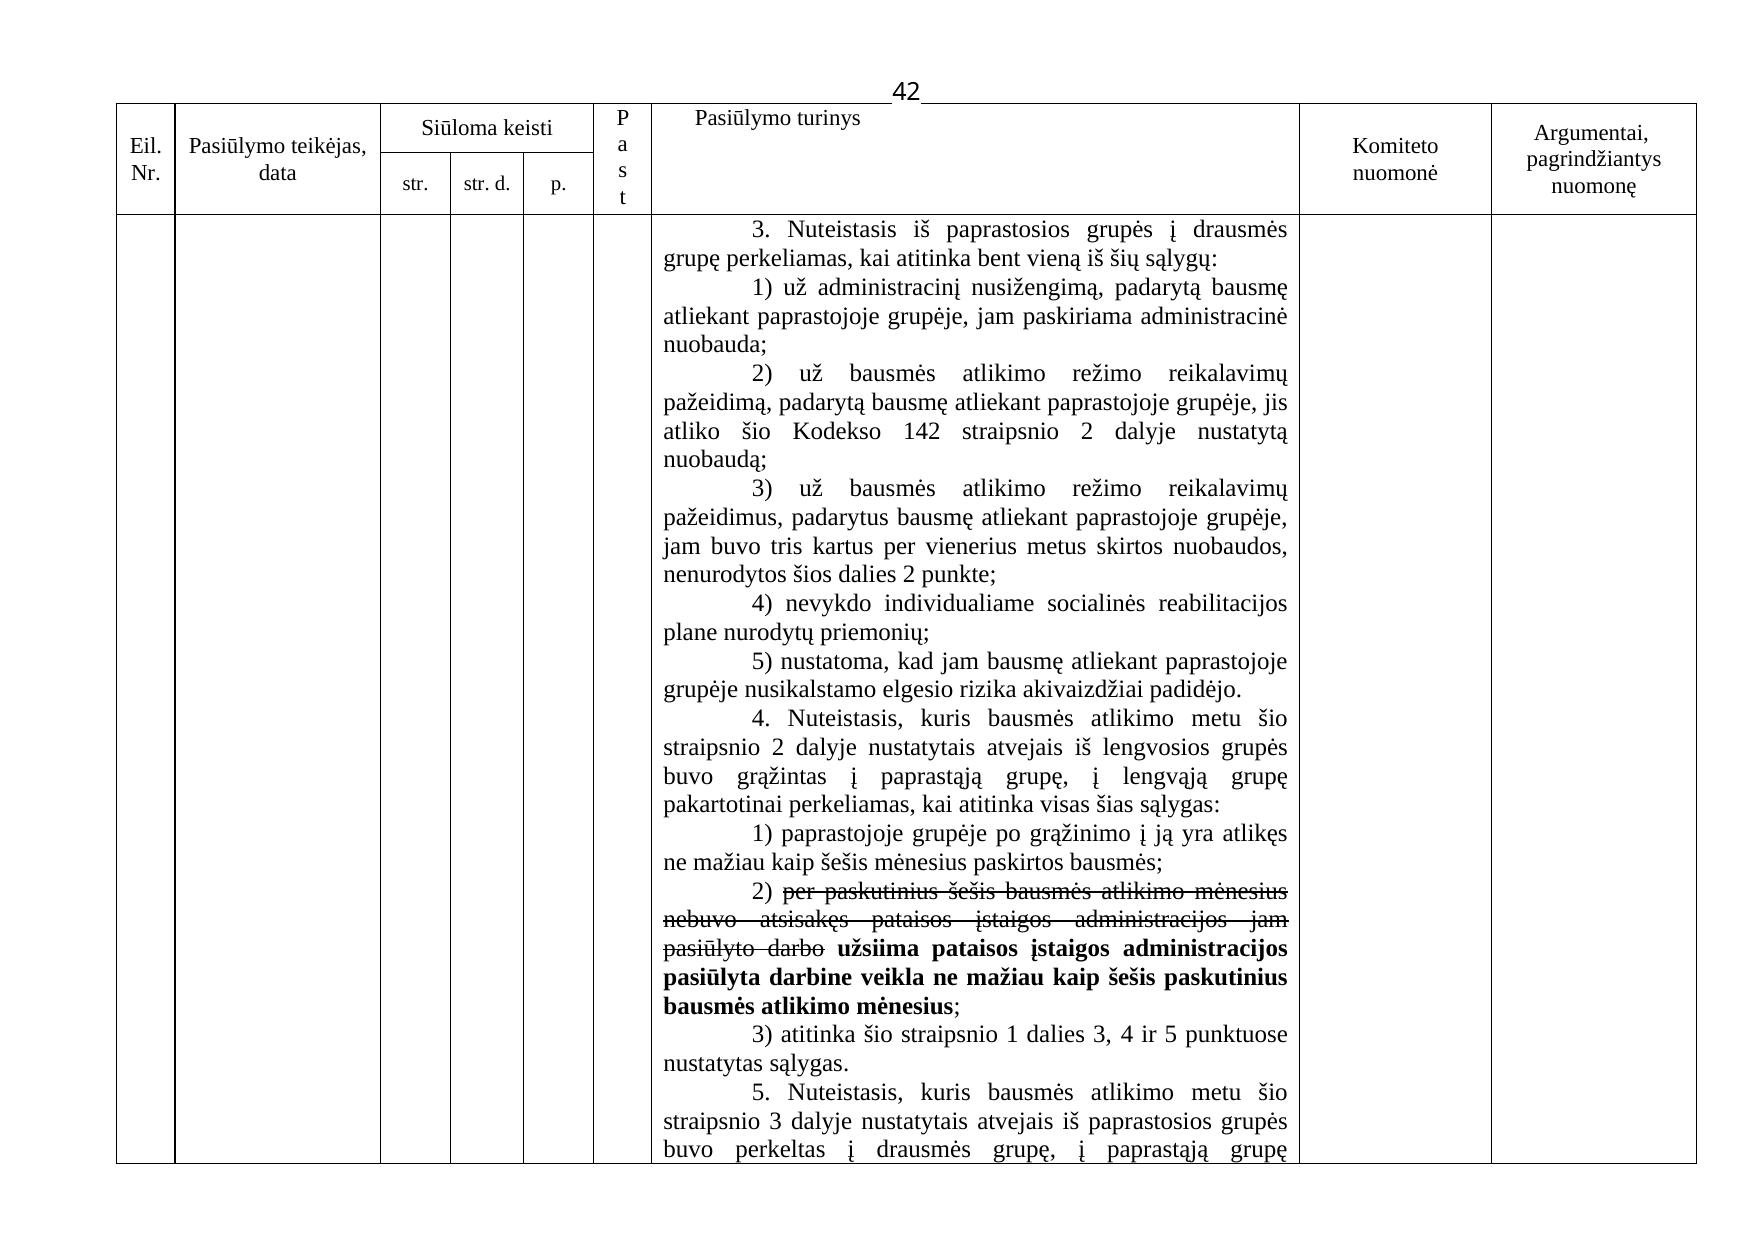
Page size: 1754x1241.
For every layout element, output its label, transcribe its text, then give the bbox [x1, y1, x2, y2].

table_header Pastabos [594, 104, 651, 213]
table_cell [1492, 215, 1696, 1163]
table_header Eil. Nr. [117, 104, 174, 213]
table_cell [1300, 215, 1491, 1163]
table_header Komiteto nuomonė [1300, 104, 1491, 213]
table_cell str. d. [451, 153, 523, 213]
table_cell [176, 215, 380, 1163]
table_cell [594, 215, 651, 1163]
table_header Argumentai, pagrindžiantys nuomonę [1492, 104, 1696, 213]
table_header Pasiūlymo turinys [652, 104, 1299, 213]
table_header Siūloma keisti [381, 104, 593, 152]
table_header Pasiūlymo teikėjas, data [176, 104, 380, 213]
table_cell [381, 215, 450, 1163]
table_cell 3. Nuteistasis iš paprastosios grupės į drausmės grupę perkeliamas, kai atitinka bent vieną iš šių sąlygų: 1) už administracinį nusižengimą, padarytą bausmę atliekant paprastojoje grupėje, jam paskiriama administracinė nuobauda; 2) už bausmės atlikimo režimo reikalavimų pažeidimą, padarytą bausmę atliekant paprastojoje grupėje, jis atliko šio Kodekso 142 straipsnio 2 dalyje nustatytą nuobaudą; 3) už bausmės atlikimo režimo reikalavimų pažeidimus, padarytus bausmę atliekant paprastojoje grupėje, jam buvo tris kartus per vienerius metus skirtos nuobaudos, nenurodytos šios dalies 2 punkte; 4) nevykdo individualiame socialinės reabilitacijos plane nurodytų priemonių; 5) nustatoma, kad jam bausmę atliekant paprastojoje grupėje nusikalstamo elgesio rizika akivaizdžiai padidėjo. 4. Nuteistasis, kuris bausmės atlikimo metu šio straipsnio 2 dalyje nustatytais atvejais iš lengvosios grupės buvo grąžintas į paprastąją grupę, į lengvąją grupę pakartotinai perkeliamas, kai atitinka visas šias sąlygas: 1) paprastojoje grupėje po grąžinimo į ją yra atlikęs ne mažiau kaip šešis mėnesius paskirtos bausmės; 2) per paskutinius šešis bausmės atlikimo mėnesius nebuvo atsisakęs pataisos įstaigos administracijos jam pasiūlyto darbo užsiima pataisos įstaigos administracijos pasiūlyta darbine veikla ne mažiau kaip šešis paskutinius bausmės atlikimo mėnesius; 3) atitinka šio straipsnio 1 dalies 3, 4 ir 5 punktuose nustatytas sąlygas. 5. Nuteistasis, kuris bausmės atlikimo metu šio straipsnio 3 dalyje nustatytais atvejais iš paprastosios grupės buvo perkeltas į drausmės grupę, į paprastąją grupę [652, 215, 1299, 1163]
table_cell [524, 215, 593, 1163]
table_cell [451, 215, 523, 1163]
table_cell p. [524, 153, 593, 213]
table_cell [117, 215, 174, 1163]
table_cell str. [381, 153, 450, 213]
